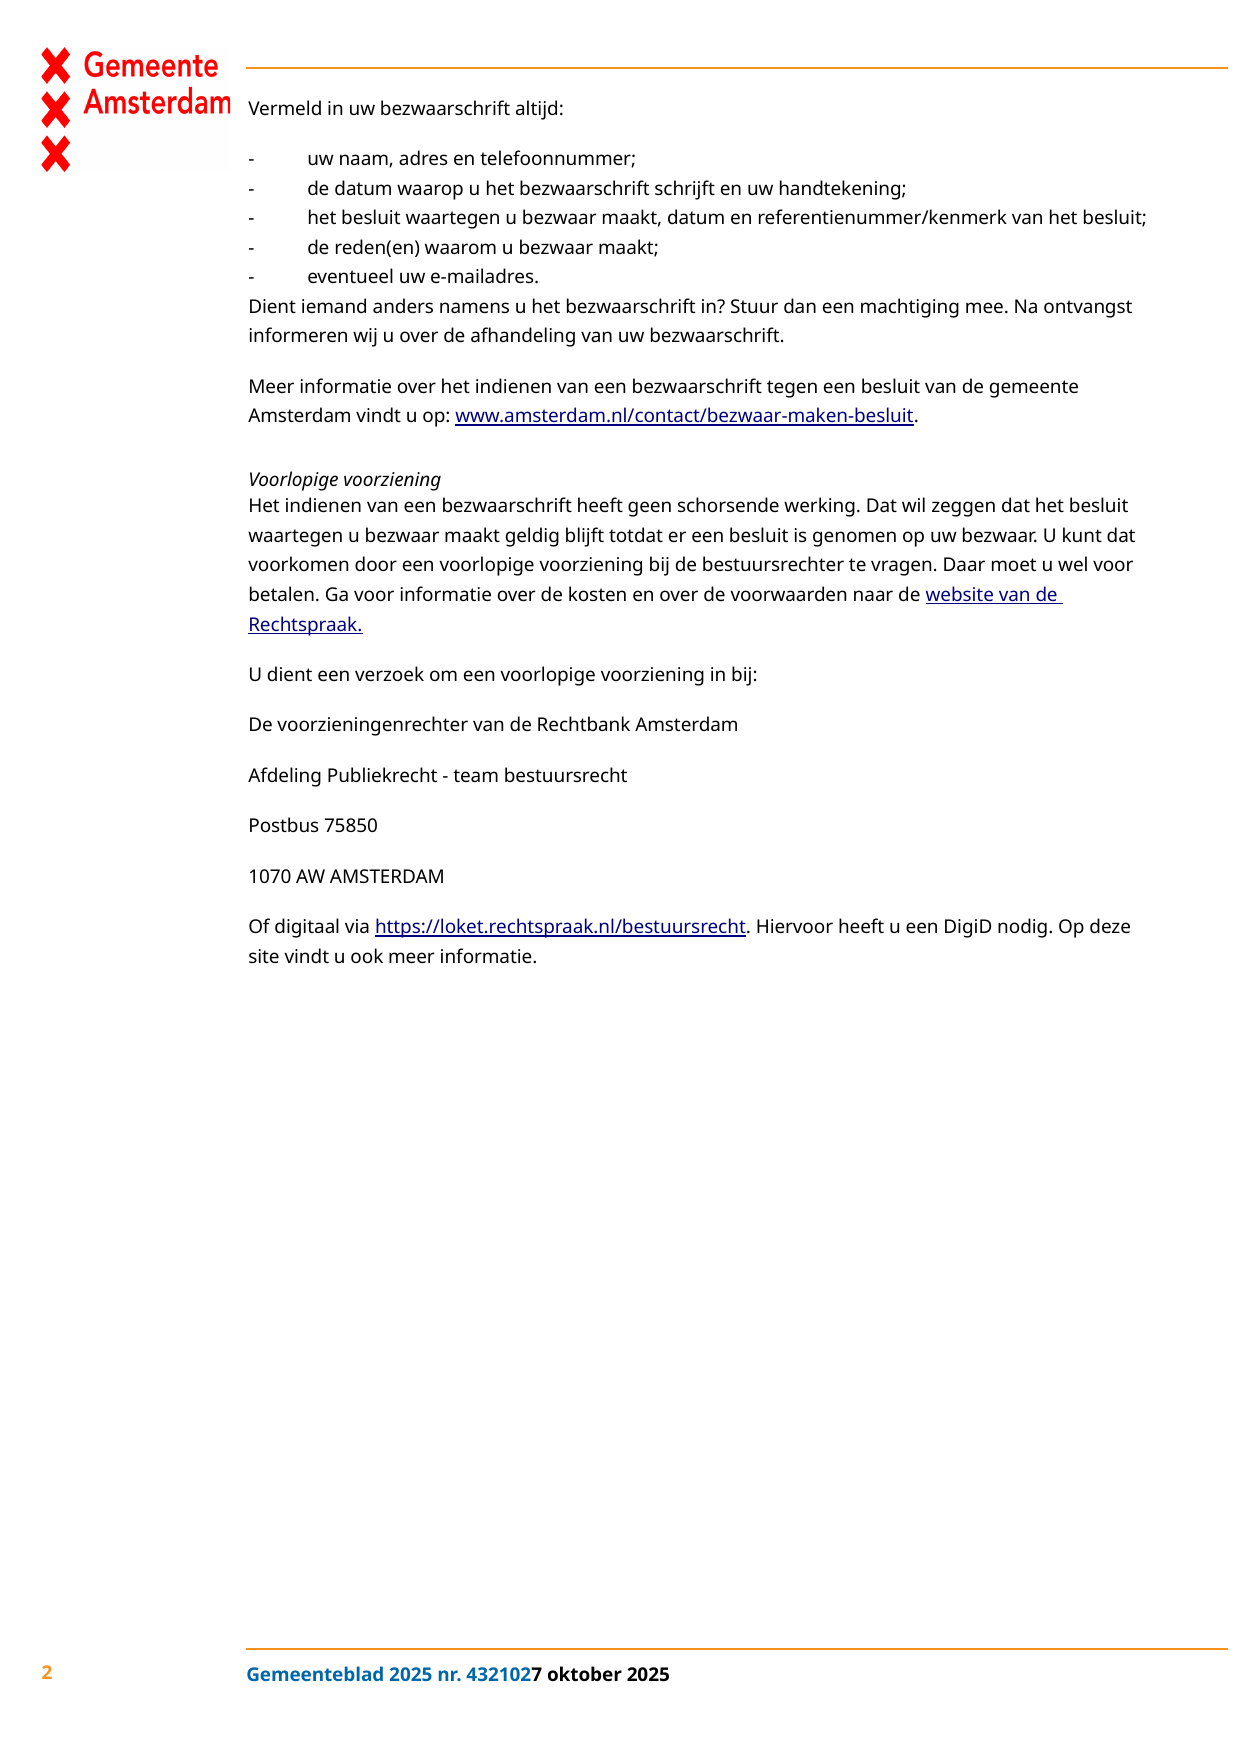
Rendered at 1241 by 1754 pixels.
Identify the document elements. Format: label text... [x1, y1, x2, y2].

list eventueel uw e-mailadres. [248, 263, 1152, 289]
text Vermeld in uw bezwaarschrift altijd: [248, 95, 1152, 121]
text Afdeling Publiekrecht - team bestuursrecht [248, 762, 1152, 788]
text Of digitaal via https://loket.rechtspraak.nl/bestuursrecht. Hiervoor heeft u een DigiD nodig. Op deze site vindt u ook meer informatie. [248, 913, 1152, 968]
list uw naam, adres en telefoonnummer; [248, 145, 1152, 171]
text U dient een verzoek om een voorlopige voorziening in bij: [248, 661, 1152, 687]
text Postbus 75850 [248, 812, 1152, 838]
list de reden(en) waarom u bezwaar maakt; [248, 234, 1152, 260]
text Het indienen van een bezwaarschrift heeft geen schorsende werking. Dat wil zeggen dat het besluit waartegen u bezwaar maakt geldig blijft totdat er een besluit is genomen op uw bezwaar. U kunt dat voorkomen door een voorlopige voorziening bij de bestuursrechter te vragen. Daar moet u wel voor betalen. Ga voor informatie over de kosten en over de voorwaarden naar de website van de Rechtspraak. [248, 492, 1152, 636]
text Voorlopige voorziening [248, 467, 1152, 492]
list het besluit waartegen u bezwaar maakt, datum en referentienummer/kenmerk van het besluit; [248, 204, 1152, 230]
text Dient iemand anders namens u het bezwaarschrift in? Stuur dan een machtiging mee. Na ontvangst informeren wij u over de afhandeling van uw bezwaarschrift. [248, 293, 1152, 348]
list de datum waarop u het bezwaarschrift schrijft en uw handtekening; [248, 175, 1152, 201]
picture [41, 47, 231, 172]
text De voorzieningenrechter van de Rechtbank Amsterdam [248, 712, 1152, 737]
text 1070 AW AMSTERDAM [248, 863, 1152, 888]
text Meer informatie over het indienen van een bezwaarschrift tegen een besluit van de gemeente Amsterdam vindt u op: www.amsterdam.nl/contact/bezwaar-maken-besluit. [248, 373, 1152, 428]
